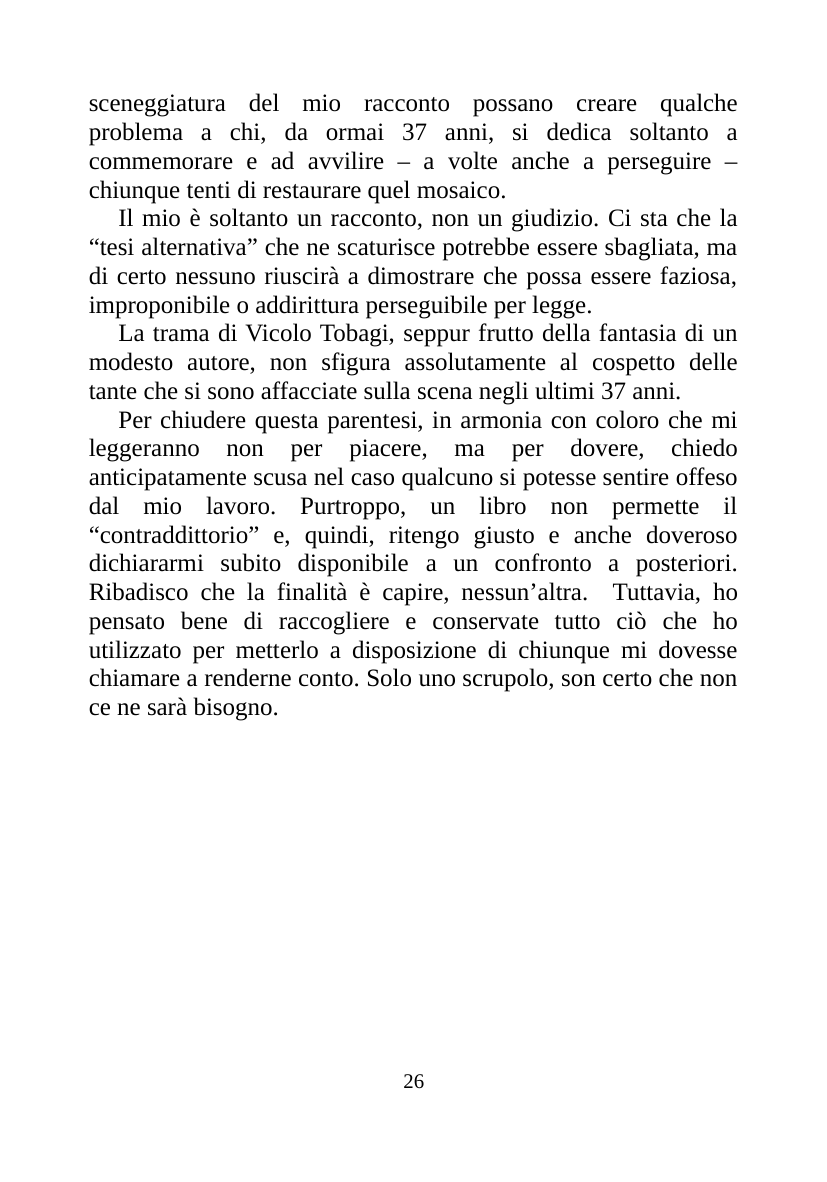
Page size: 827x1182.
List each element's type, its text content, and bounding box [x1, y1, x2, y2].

text sceneggiatura del mio racconto possano creare qualche problema a chi, da ormai 37 anni, si dedica soltanto a commemorare e ad avvilire – a volte anche a perseguire – chiunque tenti di restaurare quel mosaico. [88, 88, 738, 203]
text Il mio è soltanto un racconto, non un giudizio. Ci sta che la “tesi alternativa” che ne scaturisce potrebbe essere sbagliata, ma di certo nessuno riuscirà a dimostrare che possa essere faziosa, improponibile o addirittura perseguibile per legge. [88, 203, 738, 318]
text La trama di Vicolo Tobagi, seppur frutto della fantasia di un modesto autore, non sfigura assolutamente al cospetto delle tante che si sono affacciate sulla scena negli ultimi 37 anni. [88, 318, 738, 405]
text Per chiudere questa parentesi, in armonia con coloro che mi leggeranno non per piacere, ma per dovere, chiedo anticipatamente scusa nel caso qualcuno si potesse sentire offeso dal mio lavoro. Purtroppo, un libro non permette il “contraddittorio” e, quindi, ritengo giusto e anche doveroso dichiararmi subito disponibile a un confronto a posteriori. Ribadisco che la finalità è capire, nessun’altra. Tuttavia, ho pensato bene di raccogliere e conservate tutto ciò che ho utilizzato per metterlo a disposizione di chiunque mi dovesse chiamare a renderne conto. Solo uno scrupolo, son certo che non ce ne sarà bisogno. [88, 405, 738, 721]
